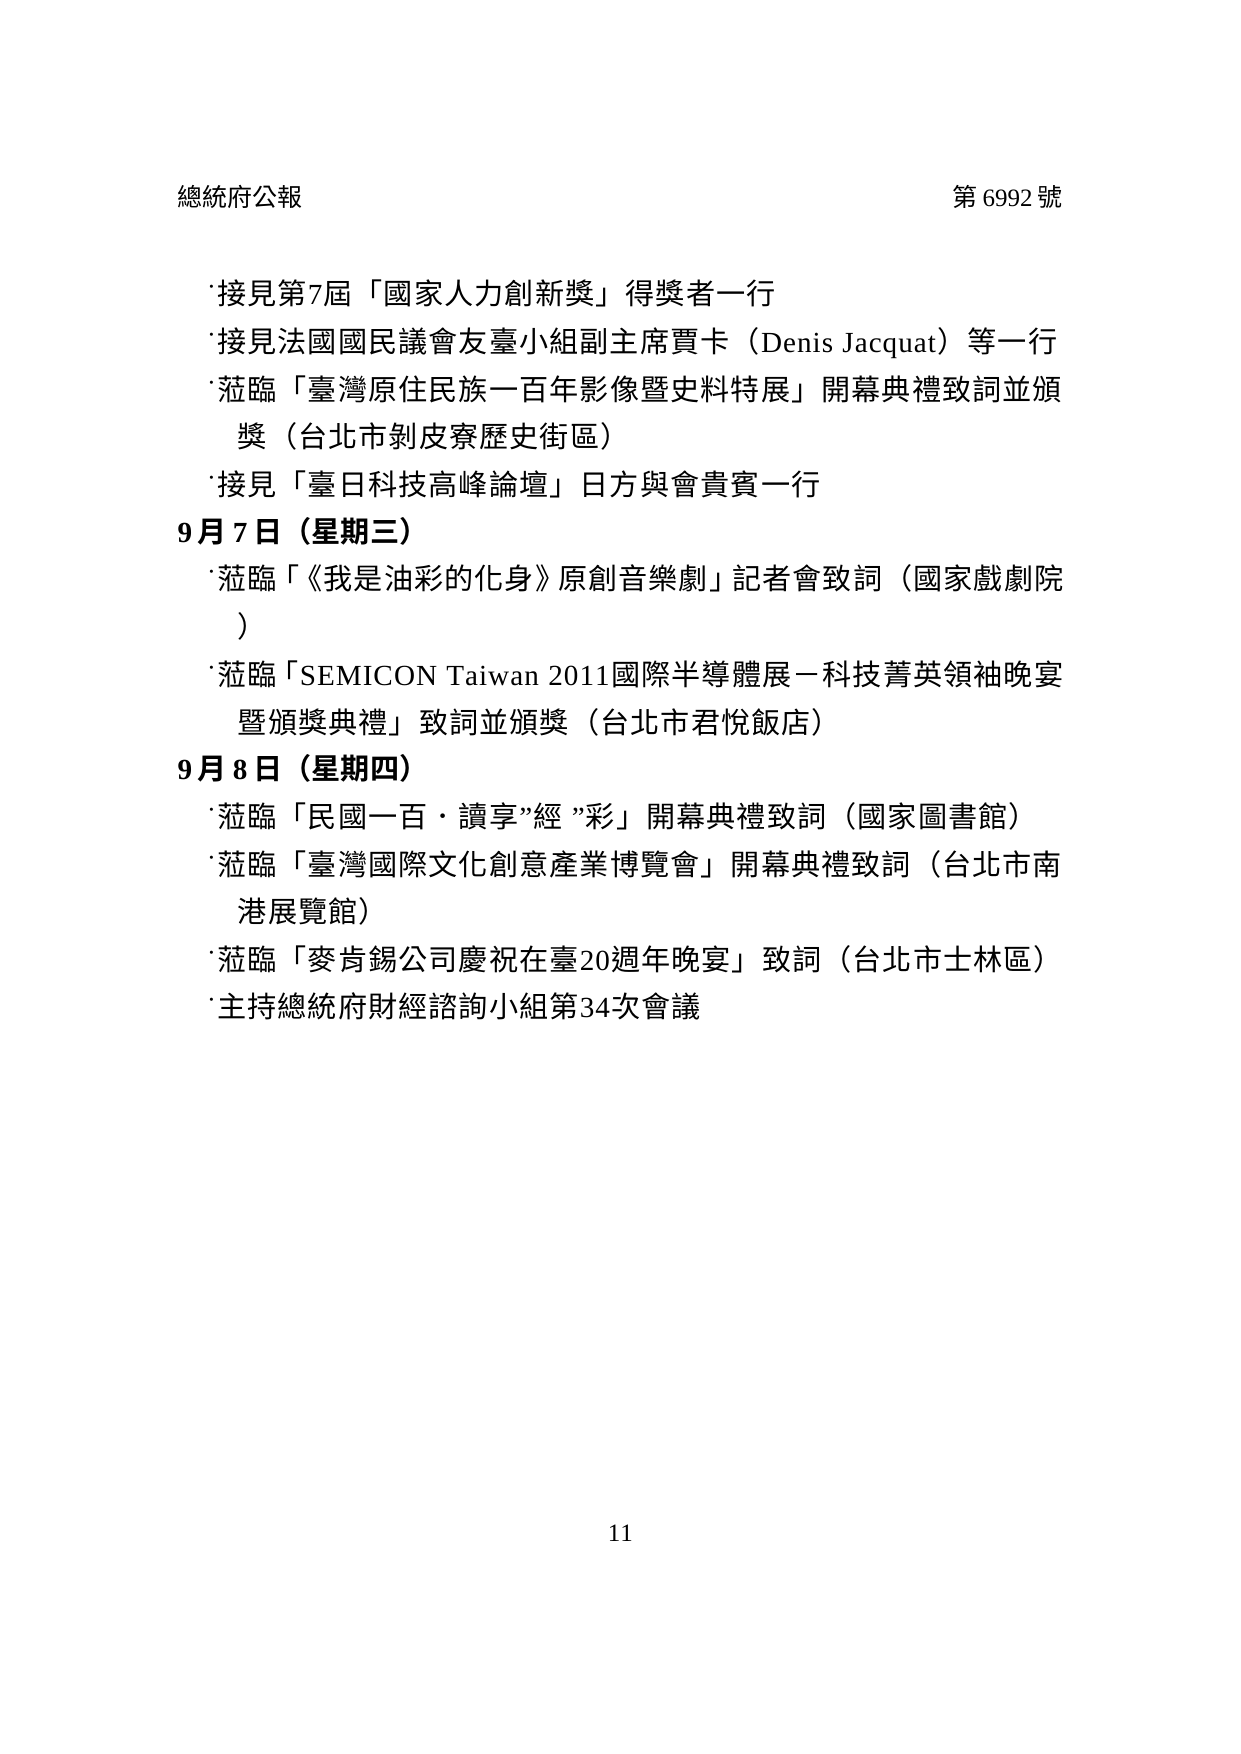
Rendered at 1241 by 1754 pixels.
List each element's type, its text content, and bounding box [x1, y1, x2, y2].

text ˙蒞臨「民國一百．讀享”經 ”彩」開幕典禮致詞（國家圖書館） [206, 789, 1063, 837]
text ˙蒞臨「臺灣國際文化創意產業博覽會」開幕典禮致詞（台北市南港展覽館） [206, 837, 1063, 932]
text 9月8日（星期四） [177, 743, 1063, 789]
text ˙蒞臨「麥肯錫公司慶祝在臺20週年晚宴」致詞（台北市士林區） [206, 932, 1063, 980]
text ˙接見法國國民議會友臺小組副主席賈卡（Denis Jacquat）等一行 [206, 314, 1063, 362]
text ˙蒞臨「SEMICON Taiwan 2011國際半導體展－科技菁英領袖晚宴暨頒獎典禮」致詞並頒獎（台北市君悅飯店） [206, 647, 1063, 743]
text ˙主持總統府財經諮詢小組第34次會議 [206, 980, 1063, 1026]
text ˙接見「臺日科技高峰論壇」日方與會貴賓一行 [206, 457, 1063, 505]
text ˙蒞臨「臺灣原住民族一百年影像暨史料特展」開幕典禮致詞並頒獎（台北市剝皮寮歷史街區） [206, 362, 1063, 457]
text ˙接見第7屆「國家人力創新獎」得獎者一行 [206, 266, 1063, 314]
text ˙蒞臨「《我是油彩的化身》原創音樂劇」記者會致詞（國家戲劇院） [206, 551, 1063, 647]
text 9月7日（星期三） [177, 505, 1063, 551]
